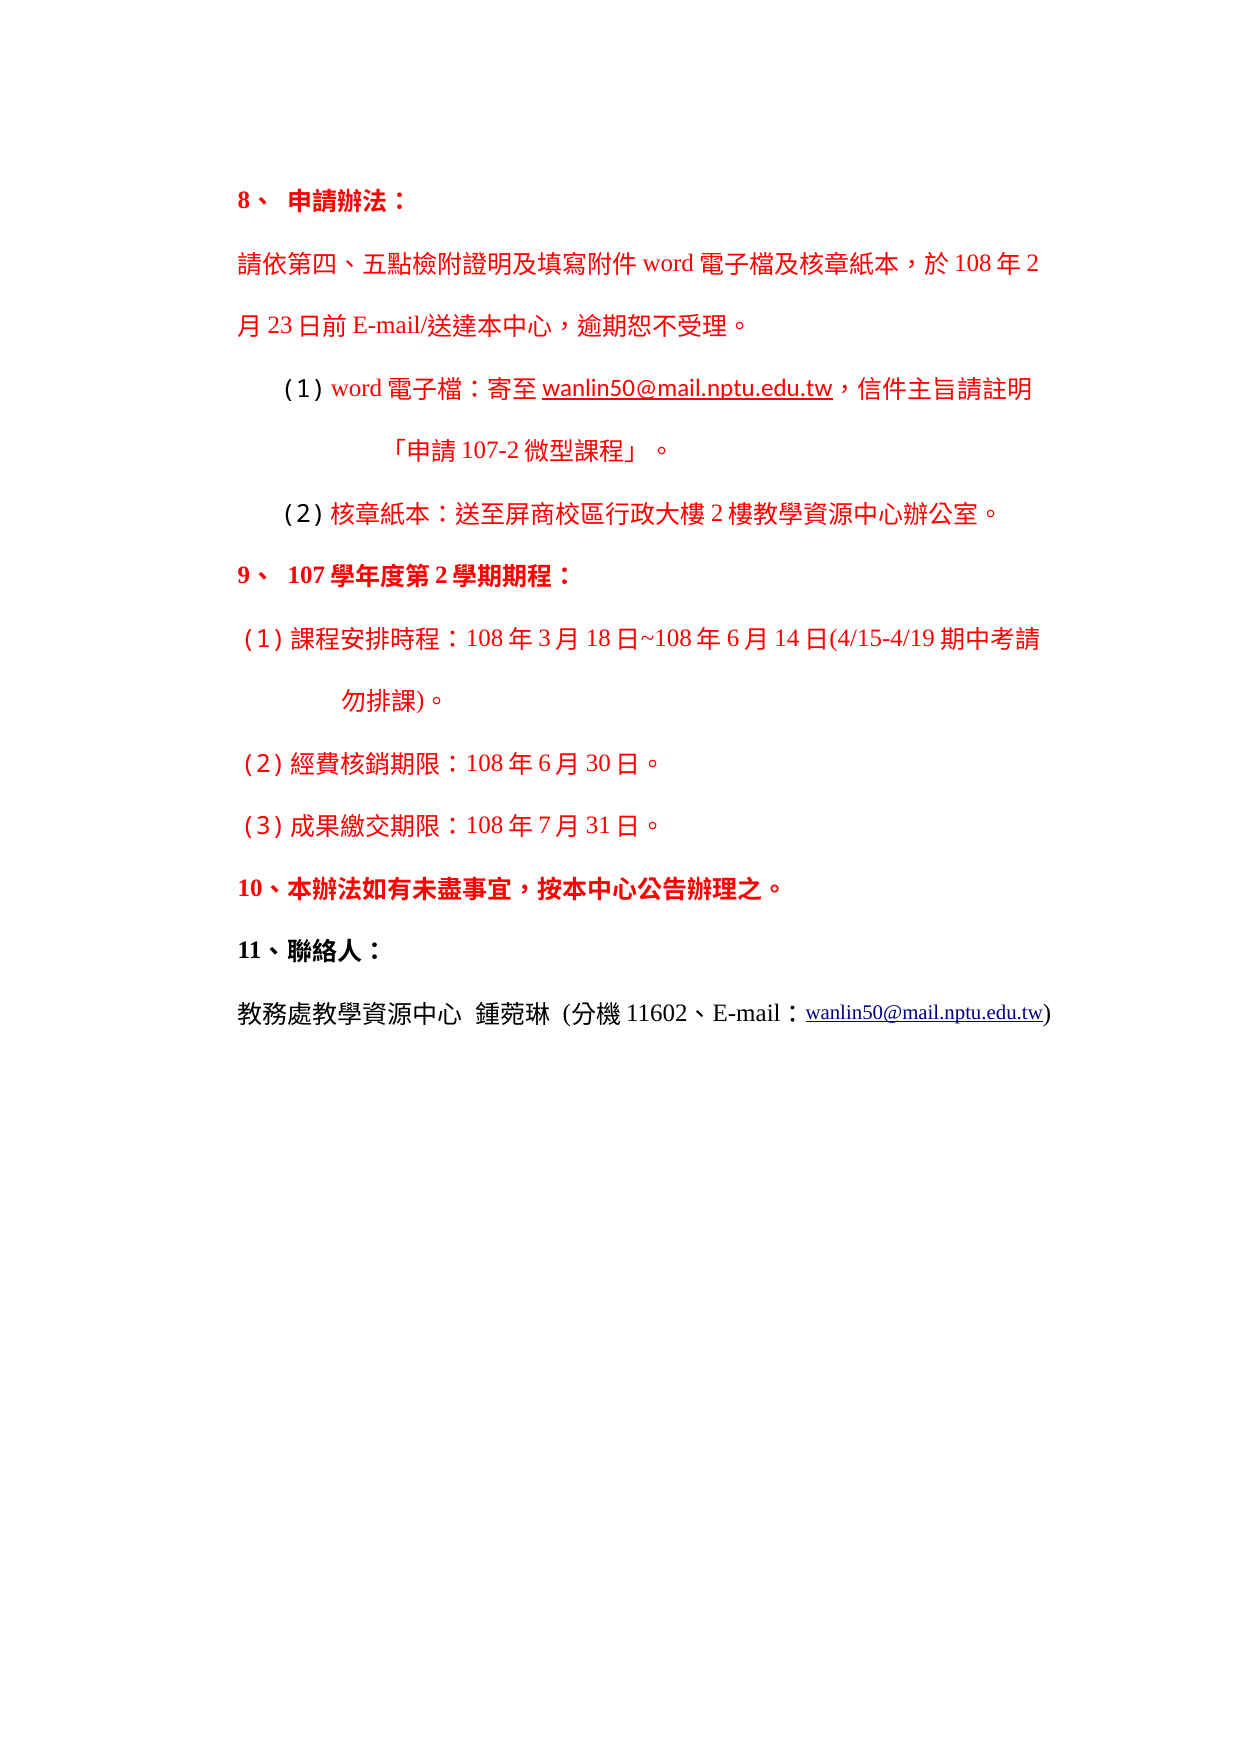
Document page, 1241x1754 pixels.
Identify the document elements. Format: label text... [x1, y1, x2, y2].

text 教務處教學資源中心 鍾菀琳 (分機11602、E-mail：wanlin50@mail.nptu.edu.tw) [237, 971, 1053, 1033]
list 本辦法如有未盡事宜，按本中心公告辦理之。 [237, 846, 1053, 908]
list 經費核銷期限：108年6月30日。 [241, 721, 1053, 783]
list 申請辦法： [237, 158, 1053, 221]
list 成果繳交期限：108年7月31日。 [241, 783, 1053, 846]
list 核章紙本：送至屏商校區行政大樓2樓教學資源中心辦公室。 [281, 471, 1053, 533]
list 107學年度第2學期期程： [237, 533, 1053, 596]
text 請依第四、五點檢附證明及填寫附件word電子檔及核章紙本，於108年2月23日前E-mail/送達本中心，逾期恕不受理。 [237, 221, 1053, 346]
list 課程安排時程：108年3月18日~108年6月14日(4/15-4/19期中考請勿排課)。 [241, 596, 1053, 721]
list 聯絡人： [237, 908, 1053, 971]
list word電子檔：寄至wanlin50@mail.nptu.edu.tw，信件主旨請註明「申請107-2微型課程」。 [281, 346, 1053, 471]
